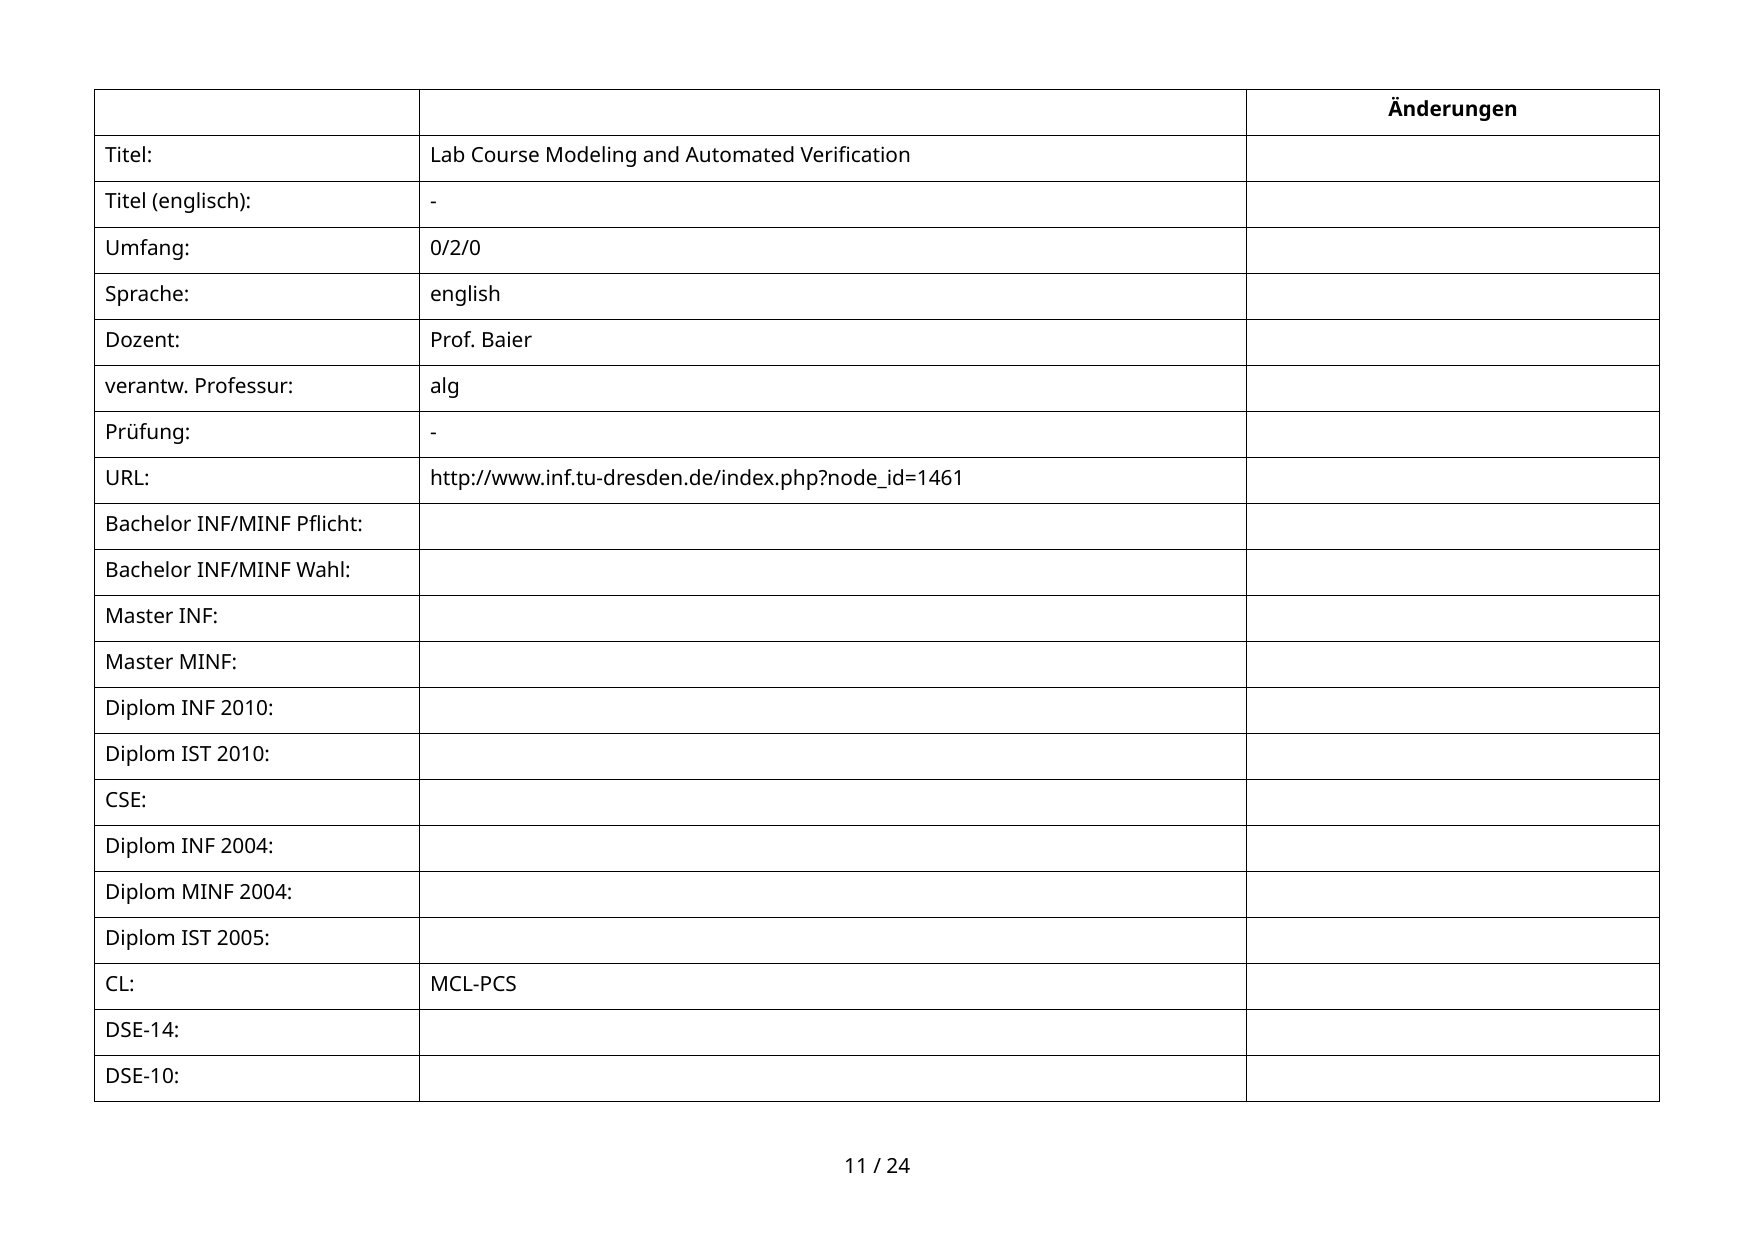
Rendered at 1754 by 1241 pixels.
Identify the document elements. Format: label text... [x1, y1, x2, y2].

table_cell Diplom MINF 2004: [95, 872, 419, 917]
table_cell Titel (englisch): [95, 182, 419, 227]
table_cell [1247, 320, 1659, 365]
table_cell [1247, 550, 1659, 595]
table_cell Prof. Baier [420, 320, 1246, 365]
table_cell alg [420, 366, 1246, 411]
table_cell [1247, 182, 1659, 227]
table_cell Umfang: [95, 228, 419, 273]
table_cell [420, 550, 1246, 595]
table_cell DSE-14: [95, 1010, 419, 1055]
table_cell verantw. Professur: [95, 366, 419, 411]
table_cell [1247, 366, 1659, 411]
table_header [95, 90, 419, 134]
table_cell [420, 1010, 1246, 1055]
table_cell [420, 688, 1246, 733]
table_cell [420, 780, 1246, 825]
table_cell [1247, 412, 1659, 457]
table_cell [1247, 780, 1659, 825]
table_cell Diplom INF 2010: [95, 688, 419, 733]
table_cell [1247, 596, 1659, 641]
table_cell [420, 734, 1246, 779]
table_cell Dozent: [95, 320, 419, 365]
table_cell [1247, 964, 1659, 1009]
table_cell [420, 504, 1246, 549]
table_cell [420, 642, 1246, 687]
table_cell Master INF: [95, 596, 419, 641]
table_header [420, 90, 1246, 134]
table_cell [420, 872, 1246, 917]
table_cell - [420, 182, 1246, 227]
table_cell Bachelor INF/MINF Wahl: [95, 550, 419, 595]
table_cell Sprache: [95, 274, 419, 319]
table_cell [1247, 918, 1659, 963]
table_cell Diplom IST 2005: [95, 918, 419, 963]
table_cell 0/2/0 [420, 228, 1246, 273]
table_cell [420, 1056, 1246, 1101]
table_cell DSE-10: [95, 1056, 419, 1101]
table_cell MCL-PCS [420, 964, 1246, 1009]
table_cell [420, 596, 1246, 641]
table_cell english [420, 274, 1246, 319]
table_cell http://www.inf.tu-dresden.de/index.php?node_id=1461 [420, 458, 1246, 503]
table_cell [1247, 1056, 1659, 1101]
table_cell [420, 826, 1246, 871]
table_cell Lab Course Modeling and Automated Verification [420, 136, 1246, 181]
table_header Änderungen [1247, 90, 1659, 134]
table_cell [1247, 504, 1659, 549]
table_cell [1247, 872, 1659, 917]
table_cell Prüfung: [95, 412, 419, 457]
table_cell [1247, 1010, 1659, 1055]
table_cell [1247, 688, 1659, 733]
table_cell Master MINF: [95, 642, 419, 687]
table_cell Diplom IST 2010: [95, 734, 419, 779]
table_cell [1247, 458, 1659, 503]
table_cell [1247, 228, 1659, 273]
table_cell URL: [95, 458, 419, 503]
table_cell [420, 918, 1246, 963]
table_cell CSE: [95, 780, 419, 825]
table_cell [1247, 826, 1659, 871]
table_cell [1247, 642, 1659, 687]
table_cell [1247, 734, 1659, 779]
table_cell [1247, 274, 1659, 319]
table_cell [1247, 136, 1659, 181]
table_cell Bachelor INF/MINF Pflicht: [95, 504, 419, 549]
table_cell Titel: [95, 136, 419, 181]
table_cell CL: [95, 964, 419, 1009]
table_cell - [420, 412, 1246, 457]
table_cell Diplom INF 2004: [95, 826, 419, 871]
